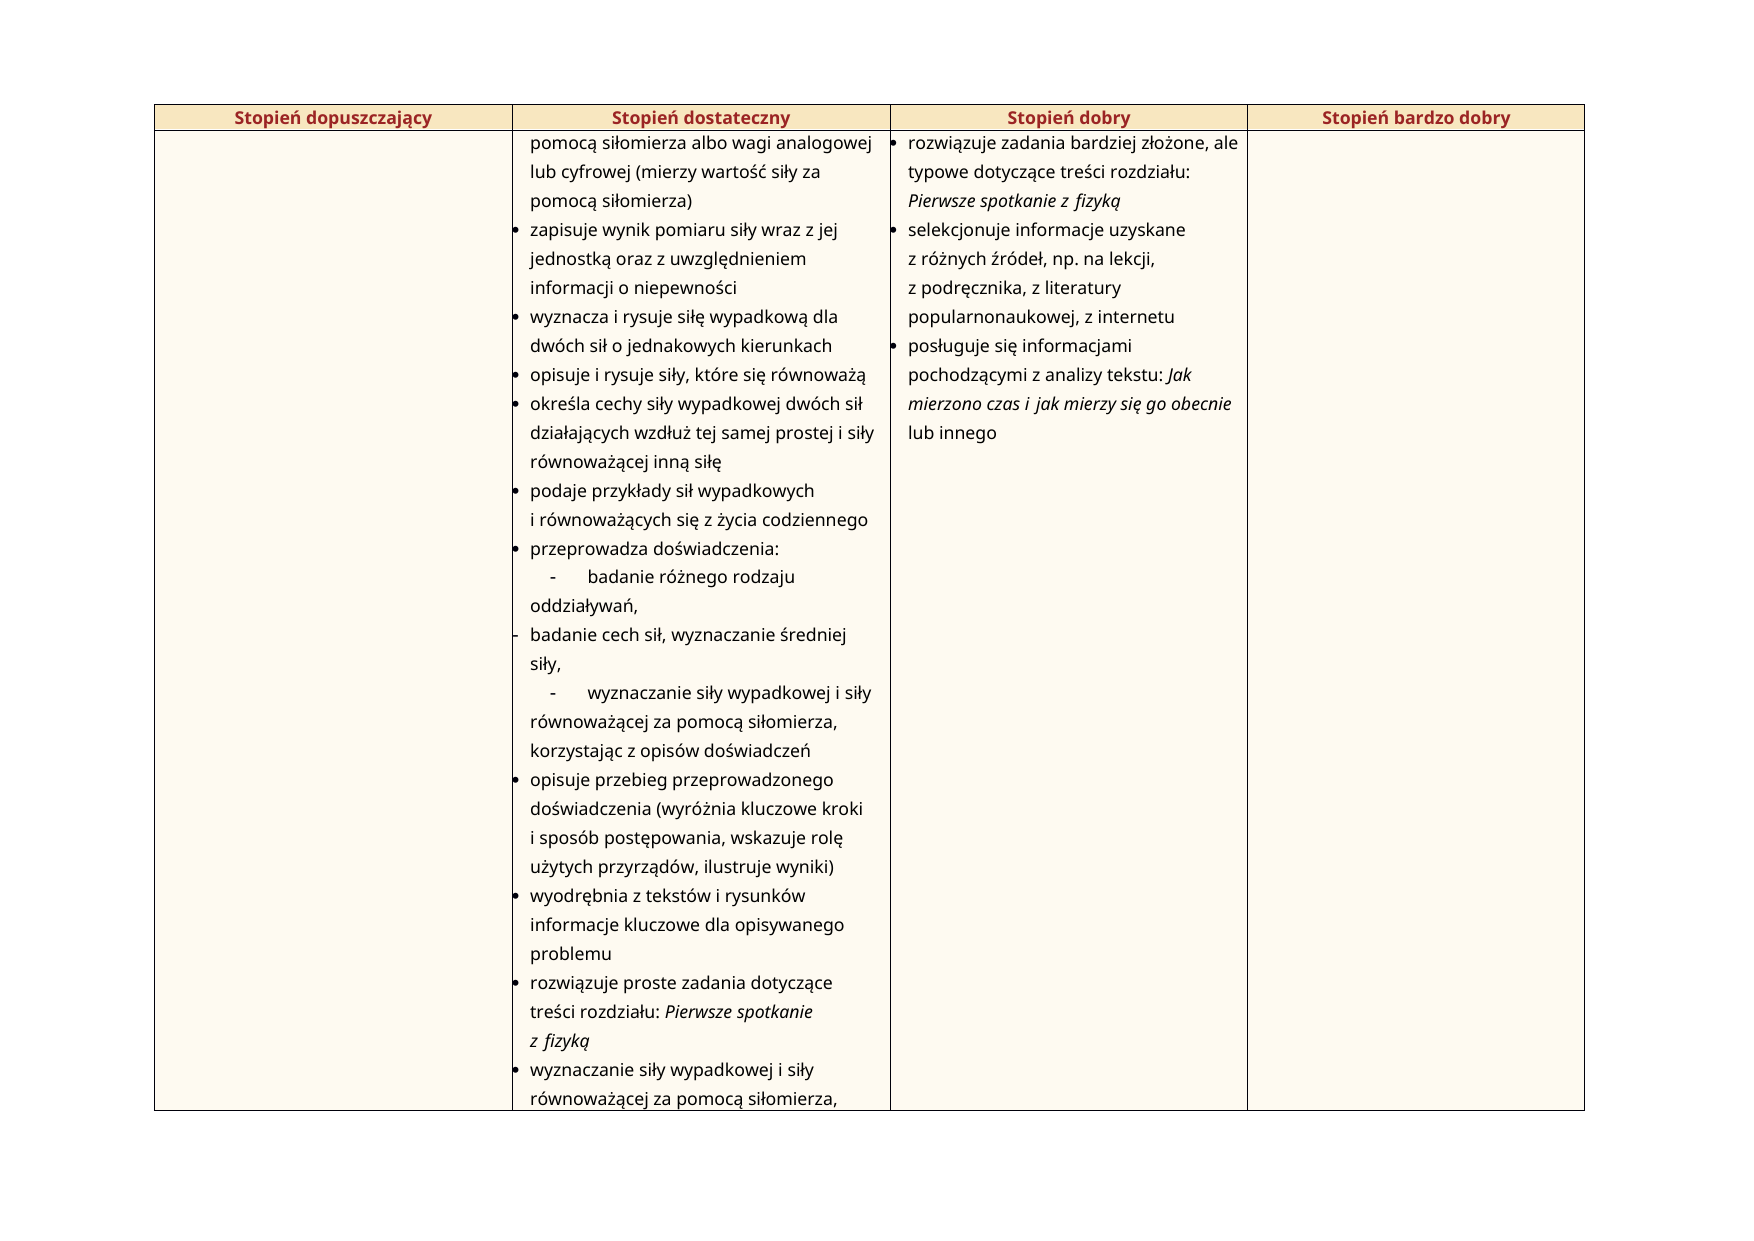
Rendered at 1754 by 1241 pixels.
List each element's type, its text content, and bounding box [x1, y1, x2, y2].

table_header Stopień bardzo dobry [1248, 105, 1584, 129]
table_cell Uczeń: podaje przykłady wielkości fizycznych wraz z ich jednostkami w układzie SI; zapisuje podstawowe wielkości fizyczne (posługując się odpowiednimi symbolami) wraz z jednostkami (długość, masa, temperatura, czas) szacuje rząd wielkości spodziewanego wyniku pomiaru, np. długości, czasu wskazuje czynniki istotne i nieistotne dla wyniku pomiaru lub doświadczenia posługuje się pojęciem niepewności pomiarowej; zapisuje wynik pomiaru wraz z jego jednostką oraz z uwzględnieniem informacji o niepewności wykonuje obliczenia i zapisuje wynik zgodnie z zasadami zaokrąglania oraz zachowaniem liczby cyfr znaczących wynikającej z dokładności pomiaru lub danych Rklasyfikuje podstawowe oddziaływania występujące w przyrodzie opisuje różne rodzaje oddziaływań wyjaśnia, na czym polega wzajemność oddziaływań porównuje siły na podstawie ich wektorów oblicza średnią siłę i zapisuje wynik zgodnie z zasadami zaokrąglania oraz zachowaniem liczby cyfr znaczących wynikającej z dokładności pomiaru lub danych buduje prosty siłomierz i wyznacza przy jego użyciu wartość siły, korzystając z opisu doświadczenia szacuje rząd wielkości spodziewanego wyniku pomiaru siły wyznacza i rysuje siłę wypadkową dla kilku sił o jednakowych kierunkach; określa jej cechy określa cechy siły wypadkowej kilku (więcej niż dwóch) sił działających wzdłuż tej samej prostej rozwiązuje zadania bardziej złożone, ale typowe dotyczące treści rozdziału: Pierwsze spotkanie z fizyką selekcjonuje informacje uzyskane z różnych źródeł, np. na lekcji, z podręcznika, z literatury popularnonaukowej, z internetu posługuje się informacjami pochodzącymi z analizy tekstu: Jak mierzono czas i jak mierzy się go obecnie lub innego [891, 131, 1247, 1110]
table_cell pomocą siłomierza albo wagi analogowej lub cyfrowej (mierzy wartość siły za pomocą siłomierza) zapisuje wynik pomiaru siły wraz z jej jednostką oraz z uwzględnieniem informacji o niepewności wyznacza i rysuje siłę wypadkową dla dwóch sił o jednakowych kierunkach opisuje i rysuje siły, które się równoważą określa cechy siły wypadkowej dwóch sił działających wzdłuż tej samej prostej i siły równoważącej inną siłę podaje przykłady sił wypadkowych i równoważących się z życia codziennego przeprowadza doświadczenia: badanie różnego rodzaju oddziaływań, badanie cech sił, wyznaczanie średniej siły, wyznaczanie siły wypadkowej i siły równoważącej za pomocą siłomierza, korzystając z opisów doświadczeń opisuje przebieg przeprowadzonego doświadczenia (wyróżnia kluczowe kroki i sposób postępowania, wskazuje rolę użytych przyrządów, ilustruje wyniki) wyodrębnia z tekstów i rysunków informacje kluczowe dla opisywanego problemu rozwiązuje proste zadania dotyczące treści rozdziału: Pierwsze spotkanie z fizyką wyznaczanie siły wypadkowej i siły równoważącej za pomocą siłomierza, [513, 131, 890, 1110]
table_cell [155, 131, 512, 1110]
table_header Stopień dopuszczający [155, 105, 512, 129]
table_header Stopień dobry [891, 105, 1247, 129]
table_cell [1248, 131, 1584, 1110]
table_header Stopień dostateczny [513, 105, 890, 129]
